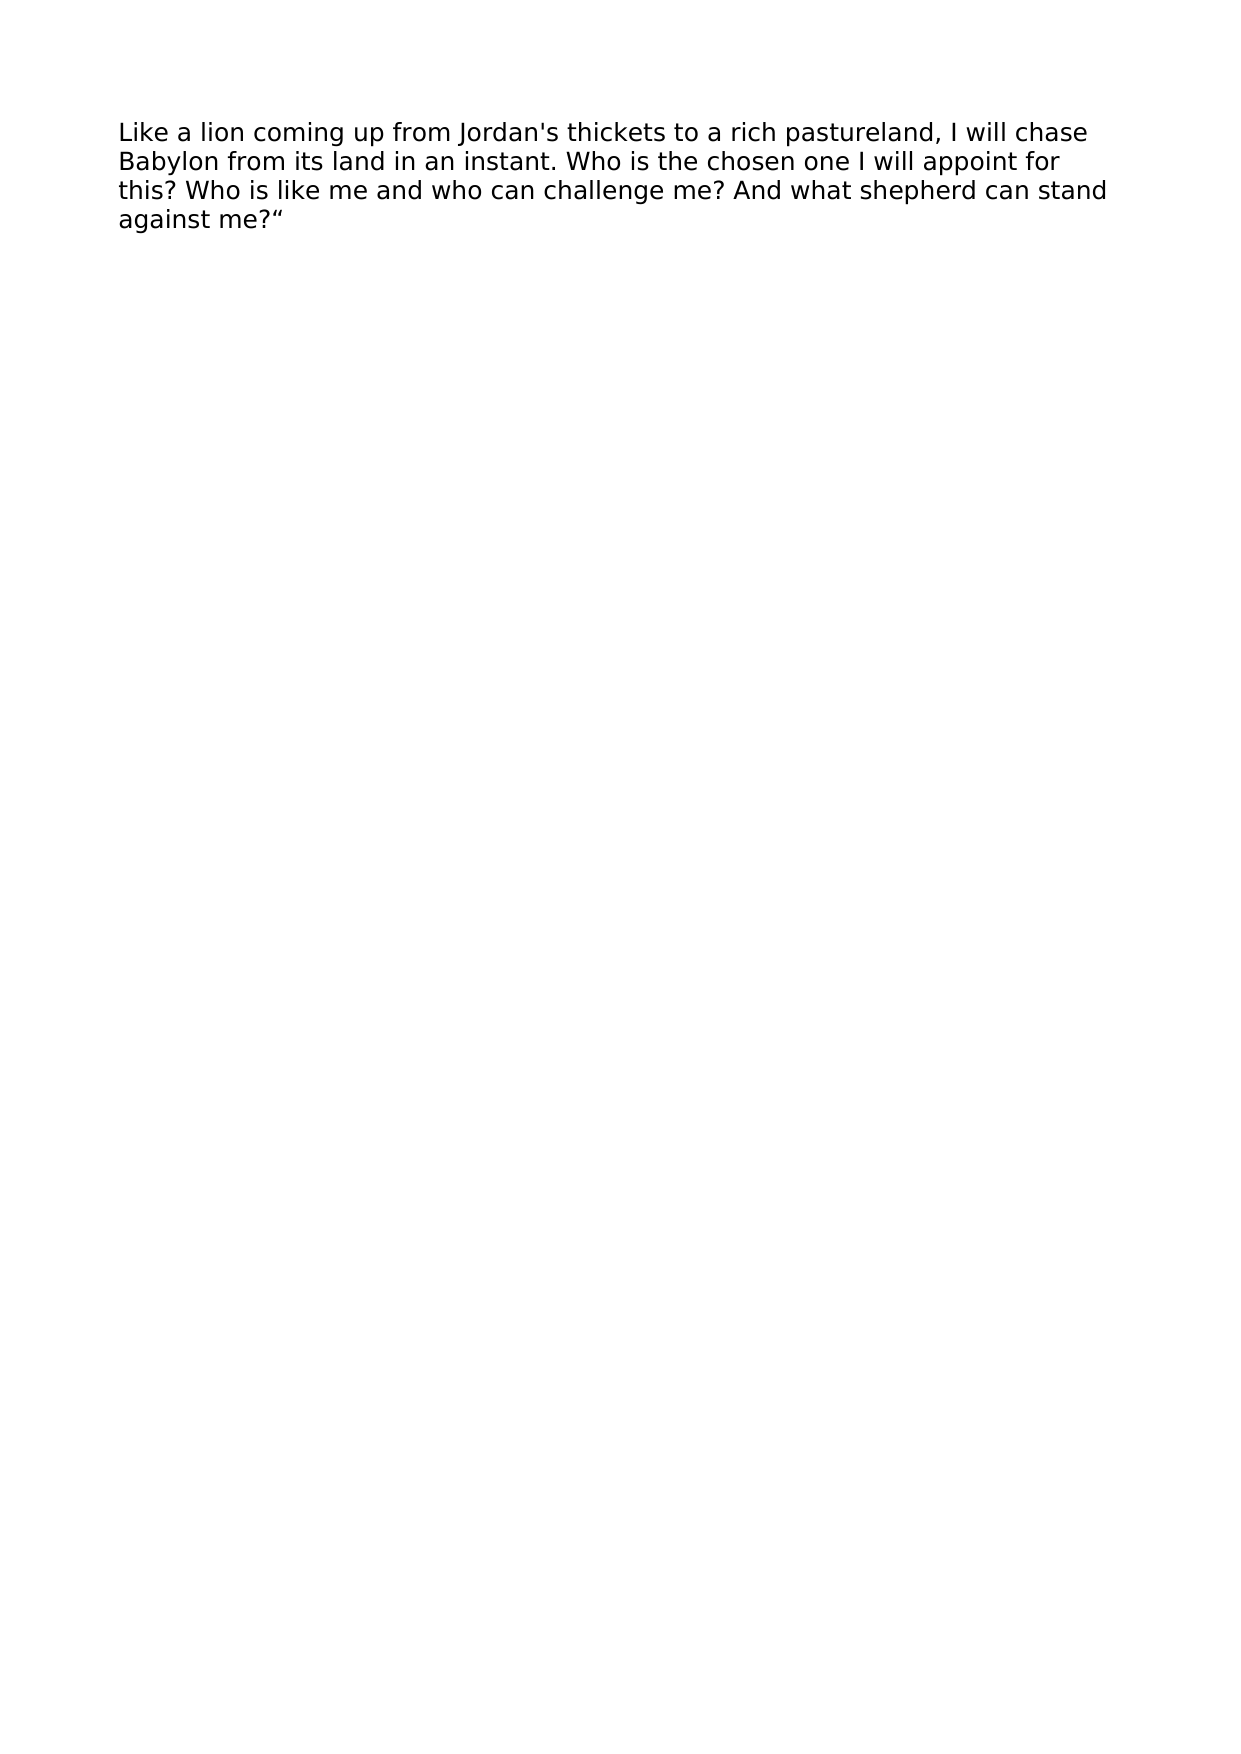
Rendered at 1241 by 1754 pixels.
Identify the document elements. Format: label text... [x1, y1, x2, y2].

text Like a lion coming up from Jordan's thickets to a rich pastureland, I will chase Babylon from its land in an instant. Who is the chosen one I will appoint for this? Who is like me and who can challenge me? And what shepherd can stand against me?“ [118, 118, 1122, 235]
